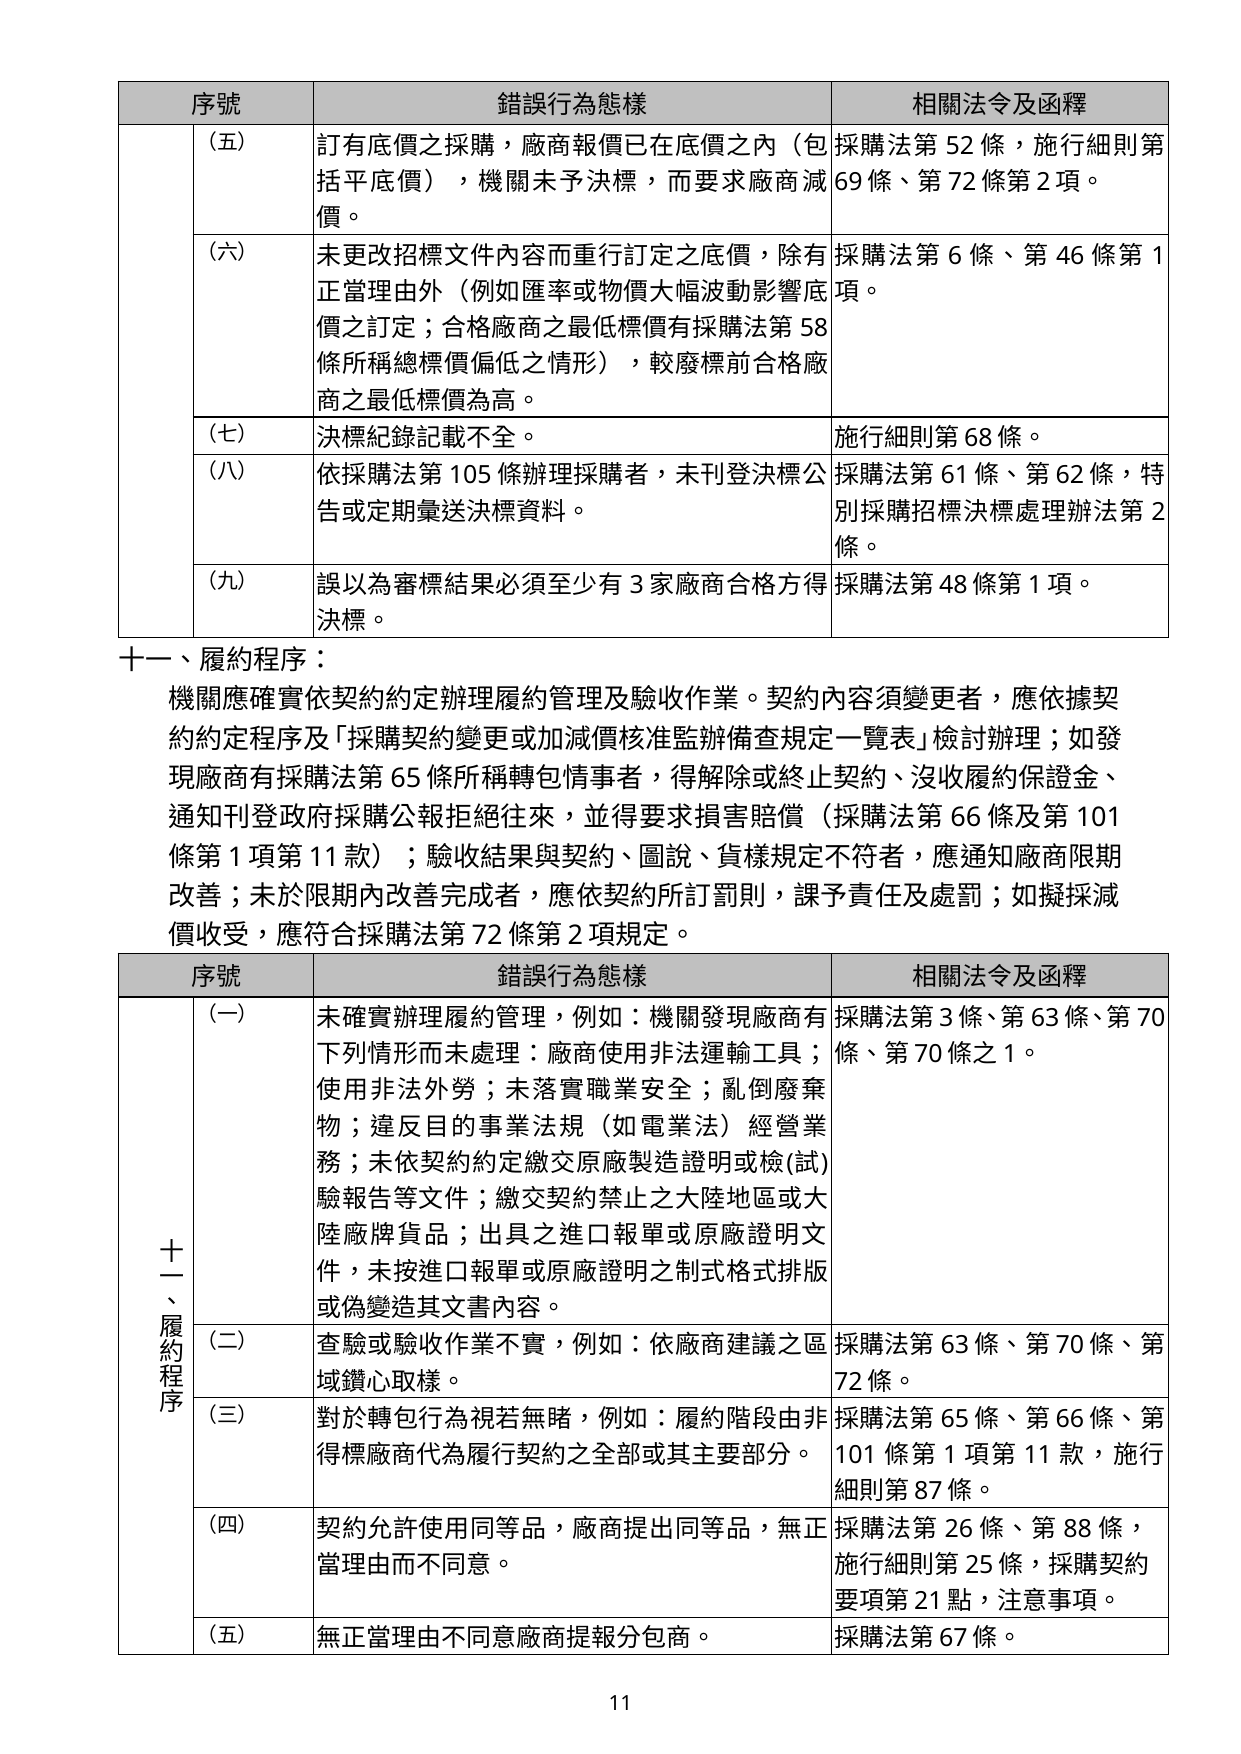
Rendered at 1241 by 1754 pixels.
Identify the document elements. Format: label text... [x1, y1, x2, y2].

table_cell （五） [194, 125, 313, 234]
table_cell （六） [194, 235, 313, 416]
table_cell 契約允許使用同等品，廠商提出同等品，無正當理由而不同意。 [314, 1508, 831, 1617]
table_cell 施行細則第68條。 [832, 418, 1168, 454]
table_cell 決標紀錄記載不全。 [314, 418, 831, 454]
table_cell 採購法第61條、第62條，特別採購招標決標處理辦法第2條。 [832, 455, 1168, 563]
table_header 錯誤行為態樣 [314, 82, 831, 124]
table_cell （四） [194, 1508, 313, 1617]
table_header 錯誤行為態樣 [314, 954, 831, 996]
table_cell 未更改招標文件內容而重行訂定之底價，除有正當理由外（例如匯率或物價大幅波動影響底價之訂定；合格廠商之最低標價有採購法第58條所稱總標價偏低之情形），較廢標前合格廠商之最低標價為高。 [314, 235, 831, 416]
table_header 序號 [119, 82, 313, 124]
table_cell 誤以為審標結果必須至少有3家廠商合格方得決標。 [314, 565, 831, 637]
table_cell 無正當理由不同意廠商提報分包商。 [314, 1618, 831, 1654]
table_cell （九） [194, 565, 313, 637]
table_cell 採購法第67條。 [832, 1618, 1168, 1654]
table_cell （三） [194, 1398, 313, 1507]
table_header 序號 [119, 954, 313, 996]
table_cell 採購法第6條、第46條第1項。 [832, 235, 1168, 416]
table_cell 對於轉包行為視若無睹，例如：履約階段由非得標廠商代為履行契約之全部或其主要部分。 [314, 1398, 831, 1507]
table_cell 採購法第63條、第70條、第72條。 [832, 1325, 1168, 1397]
table_cell 採購法第65條、第66條、第101條第1項第11款，施行細則第87條。 [832, 1398, 1168, 1507]
table_cell 未確實辦理履約管理，例如：機關發現廠商有下列情形而未處理：廠商使用非法運輸工具；使用非法外勞；未落實職業安全；亂倒廢棄物；違反目的事業法規（如電業法）經營業務；未依契約約定繳交原廠製造證明或檢(試)驗報告等文件；繳交契約禁止之大陸地區或大陸廠牌貨品；出具之進口報單或原廠證明文件，未按進口報單或原廠證明之制式格式排版或偽變造其文書內容。 [314, 998, 831, 1324]
table_cell 查驗或驗收作業不實，例如：依廠商建議之區域鑽心取樣。 [314, 1325, 831, 1397]
table_cell 採購法第52條，施行細則第69條、第72條第2項。 [832, 125, 1168, 234]
text 十一、履約程序： [118, 638, 1122, 677]
table_cell （一） [194, 998, 313, 1324]
table_cell 採購法第48條第1項。 [832, 565, 1168, 637]
text 機關應確實依契約約定辦理履約管理及驗收作業。契約內容須變更者，應依據契約約定程序及「採購契約變更或加減價核准監辦備查規定一覽表」檢討辦理；如發現廠商有採購法第65條所稱轉包情事者，得解除或終止契約、沒收履約保證金、通知刊登政府採購公報拒絕往來，並得要求損害賠償（採購法第66條及第101條第1項第11款）；驗收結果與契約、圖說、貨樣規定不符者，應通知廠商限期改善；未於限期內改善完成者，應依契約所訂罰則，課予責任及處罰；如擬採減價收受，應符合採購法第72條第2項規定。 [168, 677, 1122, 953]
table_cell （七） [194, 418, 313, 454]
table_header 相關法令及函釋 [832, 954, 1168, 996]
table_cell 採購法第26條、第88條，施行細則第25條，採購契約要項第21點，注意事項。 [832, 1508, 1168, 1617]
table_cell （五） [194, 1618, 313, 1654]
table_cell 訂有底價之採購，廠商報價已在底價之內（包括平底價），機關未予決標，而要求廠商減價。 [314, 125, 831, 234]
table_cell （二） [194, 1325, 313, 1397]
table_cell 十一、履約程序 [119, 998, 193, 1654]
table_header 相關法令及函釋 [832, 82, 1168, 124]
table_cell 採購法第3條、第63條、第70條、第70條之1。 [832, 998, 1168, 1324]
table_cell 依採購法第105條辦理採購者，未刊登決標公告或定期彙送決標資料。 [314, 455, 831, 563]
table_cell （八） [194, 455, 313, 563]
